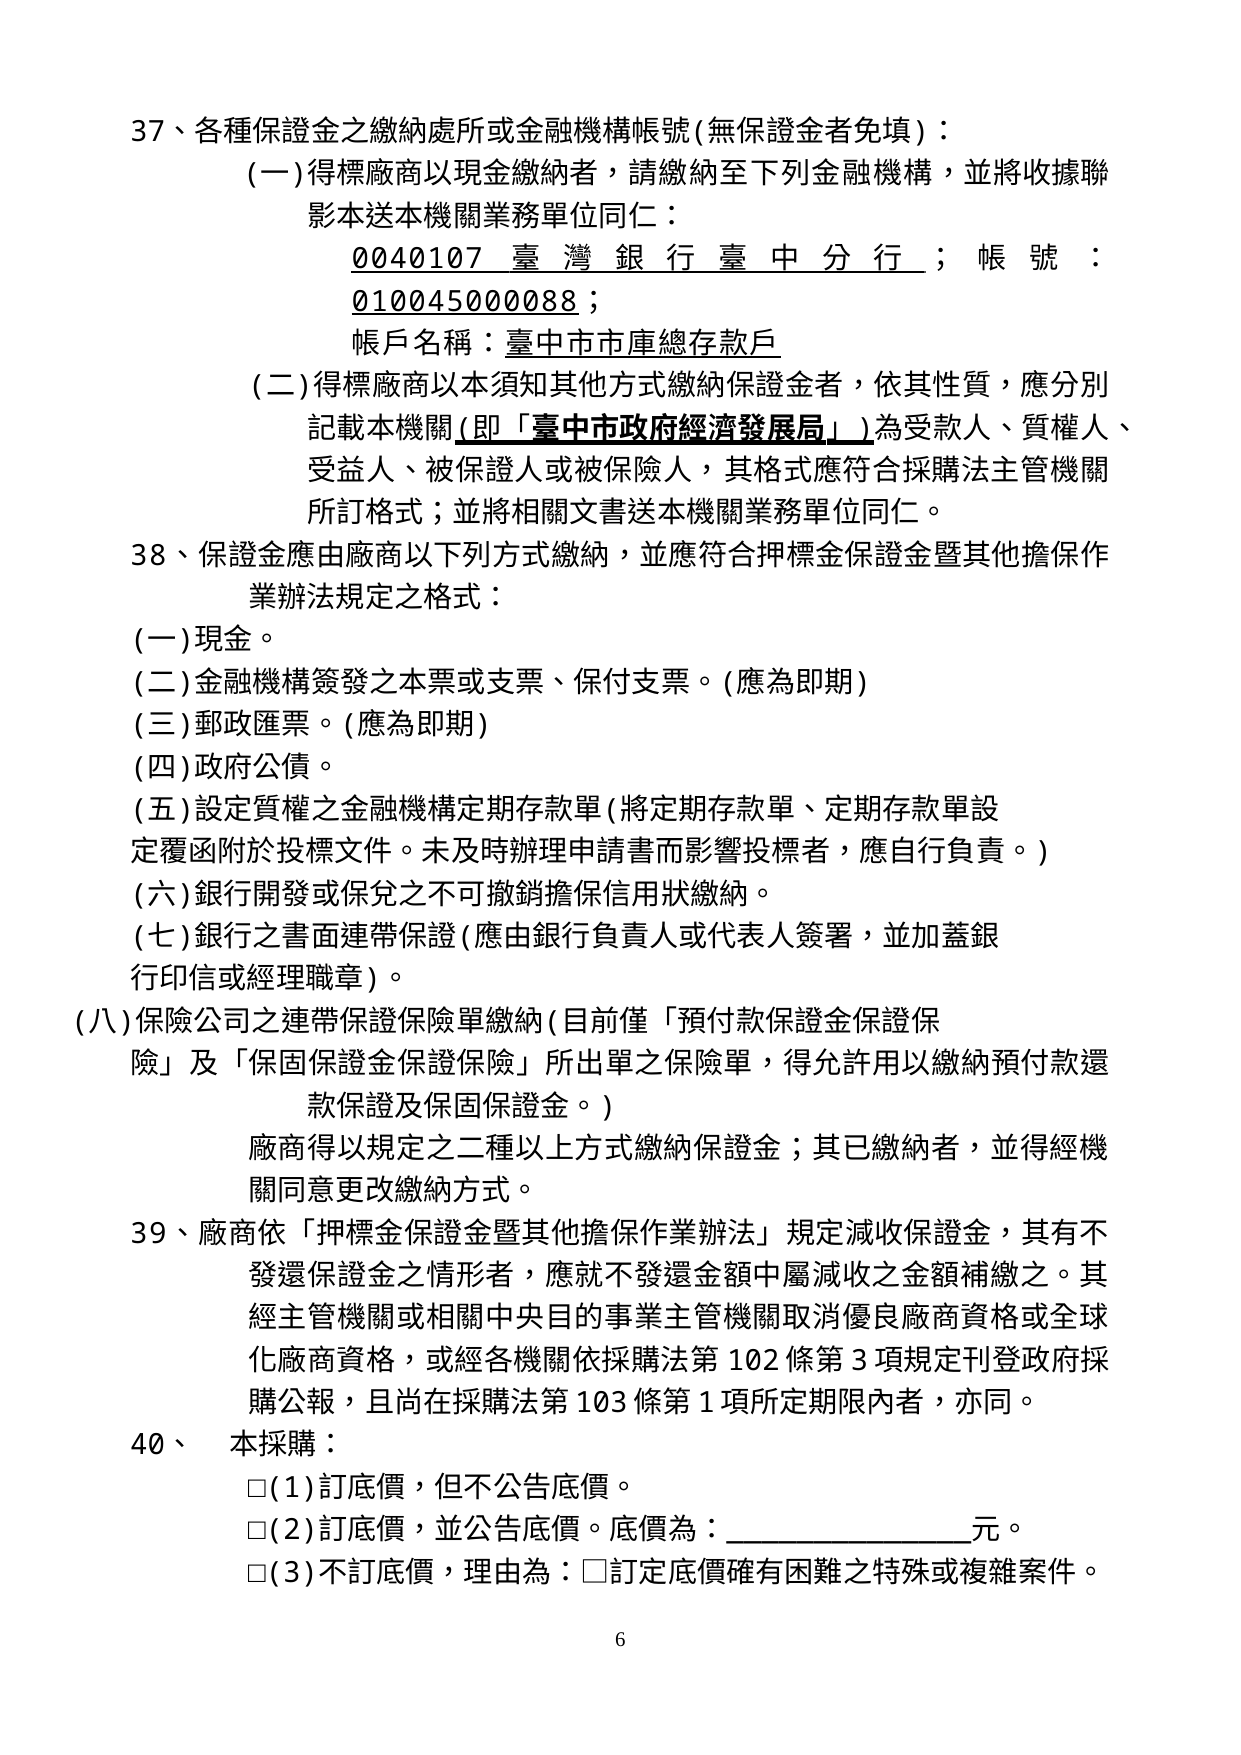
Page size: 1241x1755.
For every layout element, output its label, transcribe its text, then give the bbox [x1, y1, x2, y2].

text □(2)訂底價，並公告底價。底價為：______________元。 [248, 1506, 1110, 1548]
text 0040107臺灣銀行臺中分行；帳號：010045000088； [351, 235, 1110, 319]
list 保證金應由廠商以下列方式繳納，並應符合押標金保證金暨其他擔保作業辦法規定之格式： [130, 531, 1110, 616]
text 帳戶名稱：臺中市市庫總存款戶 [352, 319, 1110, 362]
text 廠商得以規定之二種以上方式繳納保證金；其已繳納者，並得經機關同意更改繳納方式。 [248, 1124, 1110, 1209]
list (三)郵政匯票。(應為即期) [130, 701, 1110, 743]
list (八)保險公司之連帶保證保險單繳納(目前僅「預付款保證金保證保 [71, 997, 1110, 1040]
list 各種保證金之繳納處所或金融機構帳號(無保證金者免填)： [130, 108, 1110, 150]
text □(1)訂底價，但不公告底價。 [248, 1463, 1110, 1506]
list 險」及「保固保證金保證保險」所出單之保險單，得允許用以繳納預付款還款保證及保固保證金。) [130, 1040, 1110, 1124]
list (六)銀行開發或保兌之不可撤銷擔保信用狀繳納。 [130, 870, 1110, 913]
list (四)政府公債。 [130, 743, 1110, 786]
list 定覆函附於投標文件。未及時辦理申請書而影響投標者，應自行負責。) [130, 828, 1110, 870]
list (五)設定質權之金融機構定期存款單(將定期存款單、定期存款單設 [130, 786, 1110, 828]
list (七)銀行之書面連帶保證(應由銀行負責人或代表人簽署，並加蓋銀 [130, 913, 1110, 955]
text □(3)不訂底價，理由為：□訂定底價確有困難之特殊或複雜案件。 [248, 1548, 1110, 1591]
text (一)得標廠商以現金繳納者，請繳納至下列金融機構，並將收據聯影本送本機關業務單位同仁： [243, 150, 1110, 235]
list (二)金融機構簽發之本票或支票、保付支票。(應為即期) [130, 658, 1110, 701]
list 行印信或經理職章)。 [130, 955, 1110, 997]
list (一)現金。 [130, 616, 1110, 658]
list 本採購： [130, 1421, 1110, 1463]
list 廠商依「押標金保證金暨其他擔保作業辦法」規定減收保證金，其有不發還保證金之情形者，應就不發還金額中屬減收之金額補繳之。其經主管機關或相關中央目的事業主管機關取消優良廠商資格或全球化廠商資格，或經各機關依採購法第102條第3項規定刊登政府採購公報，且尚在採購法第103條第1項所定期限內者，亦同。 [130, 1209, 1110, 1421]
text (二)得標廠商以本須知其他方式繳納保證金者，依其性質，應分別記載本機關(即「臺中市政府經濟發展局」)為受款人、質權人、受益人、被保證人或被保險人，其格式應符合採購法主管機關所訂格式；並將相關文書送本機關業務單位同仁。 [248, 362, 1110, 531]
